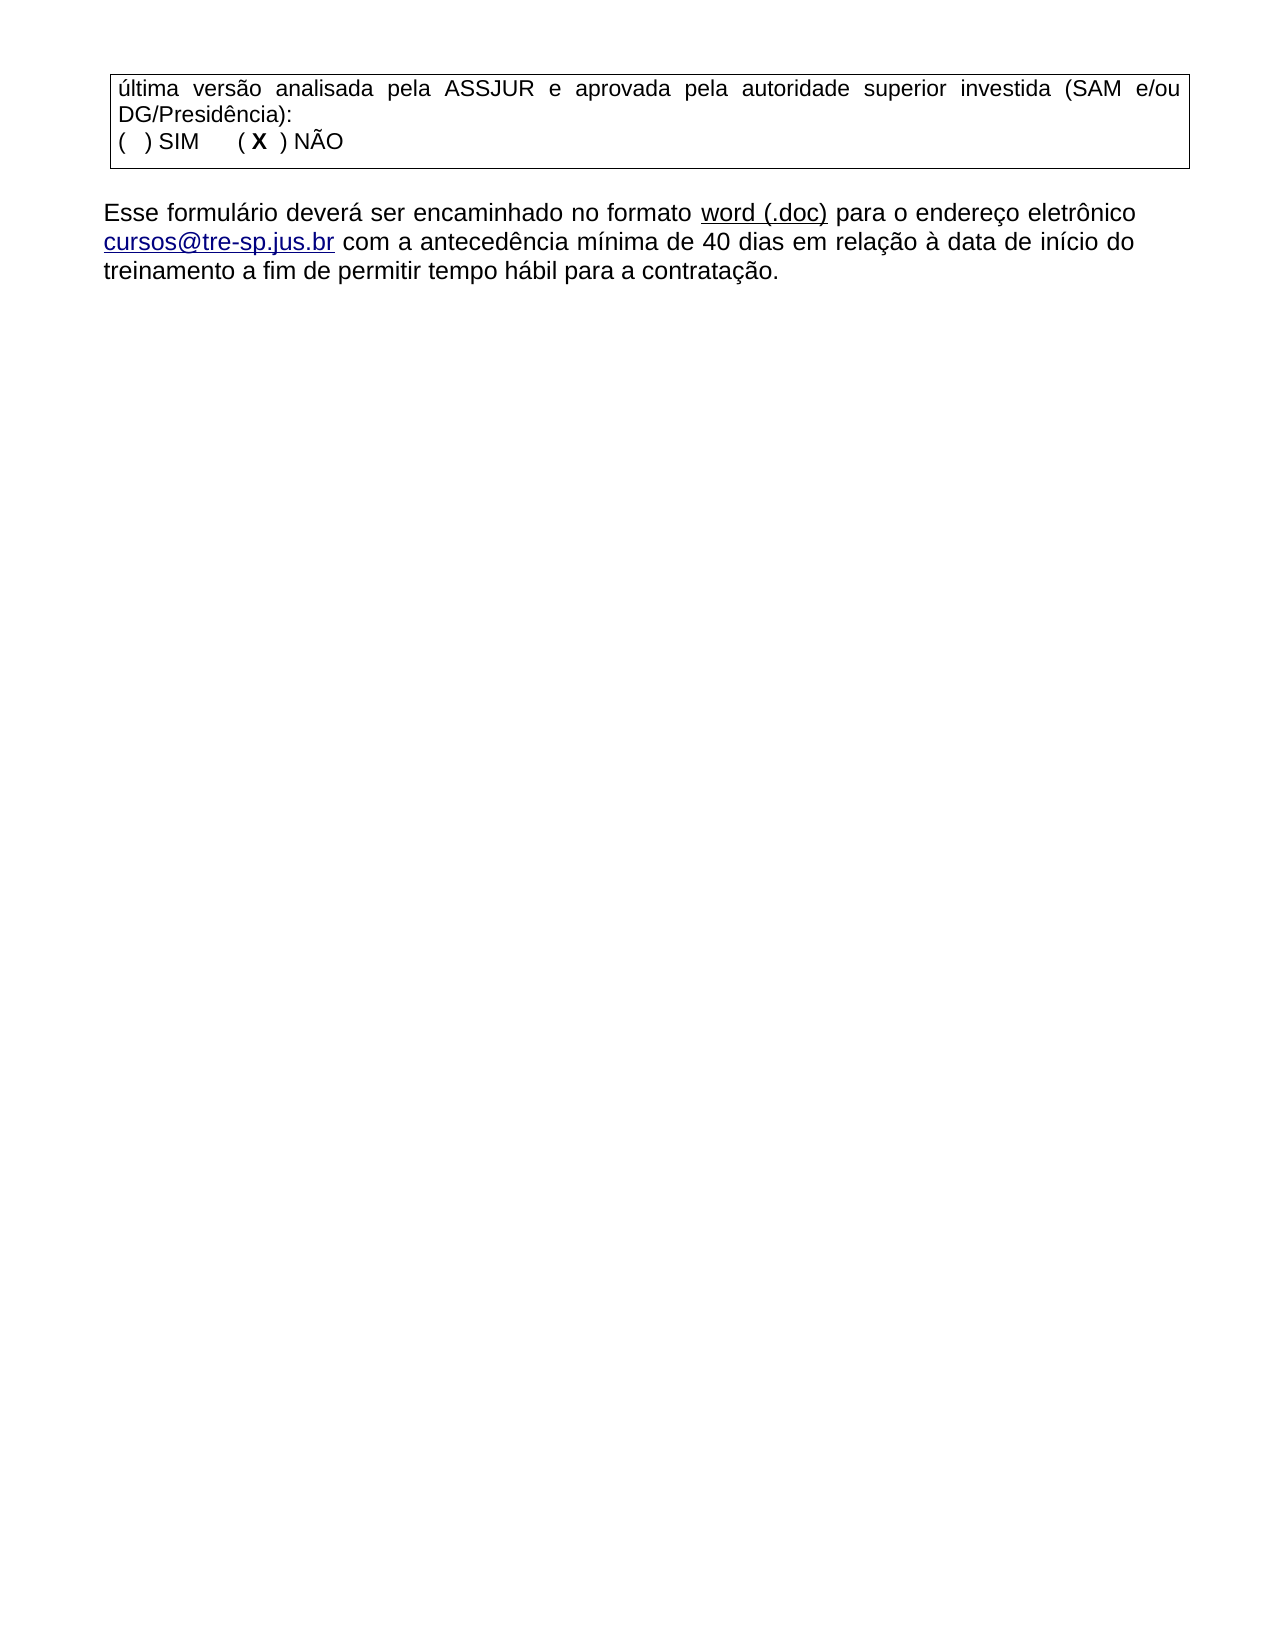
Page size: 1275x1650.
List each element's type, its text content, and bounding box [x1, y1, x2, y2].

table_cell última versão analisada pela ASSJUR e aprovada pela autoridade superior investida (SAM e/ou DG/Presidência): ( ) SIM ( X ) NÃO [111, 75, 1189, 168]
text Esse formulário deverá ser encaminhado no formato word (.doc) para o endereço eletrônico cursos@tre-sp.jus.br com a antecedência mínima de 40 dias em relação à data de início do treinamento a fim de permitir tempo hábil para a contratação. [103, 198, 1137, 284]
